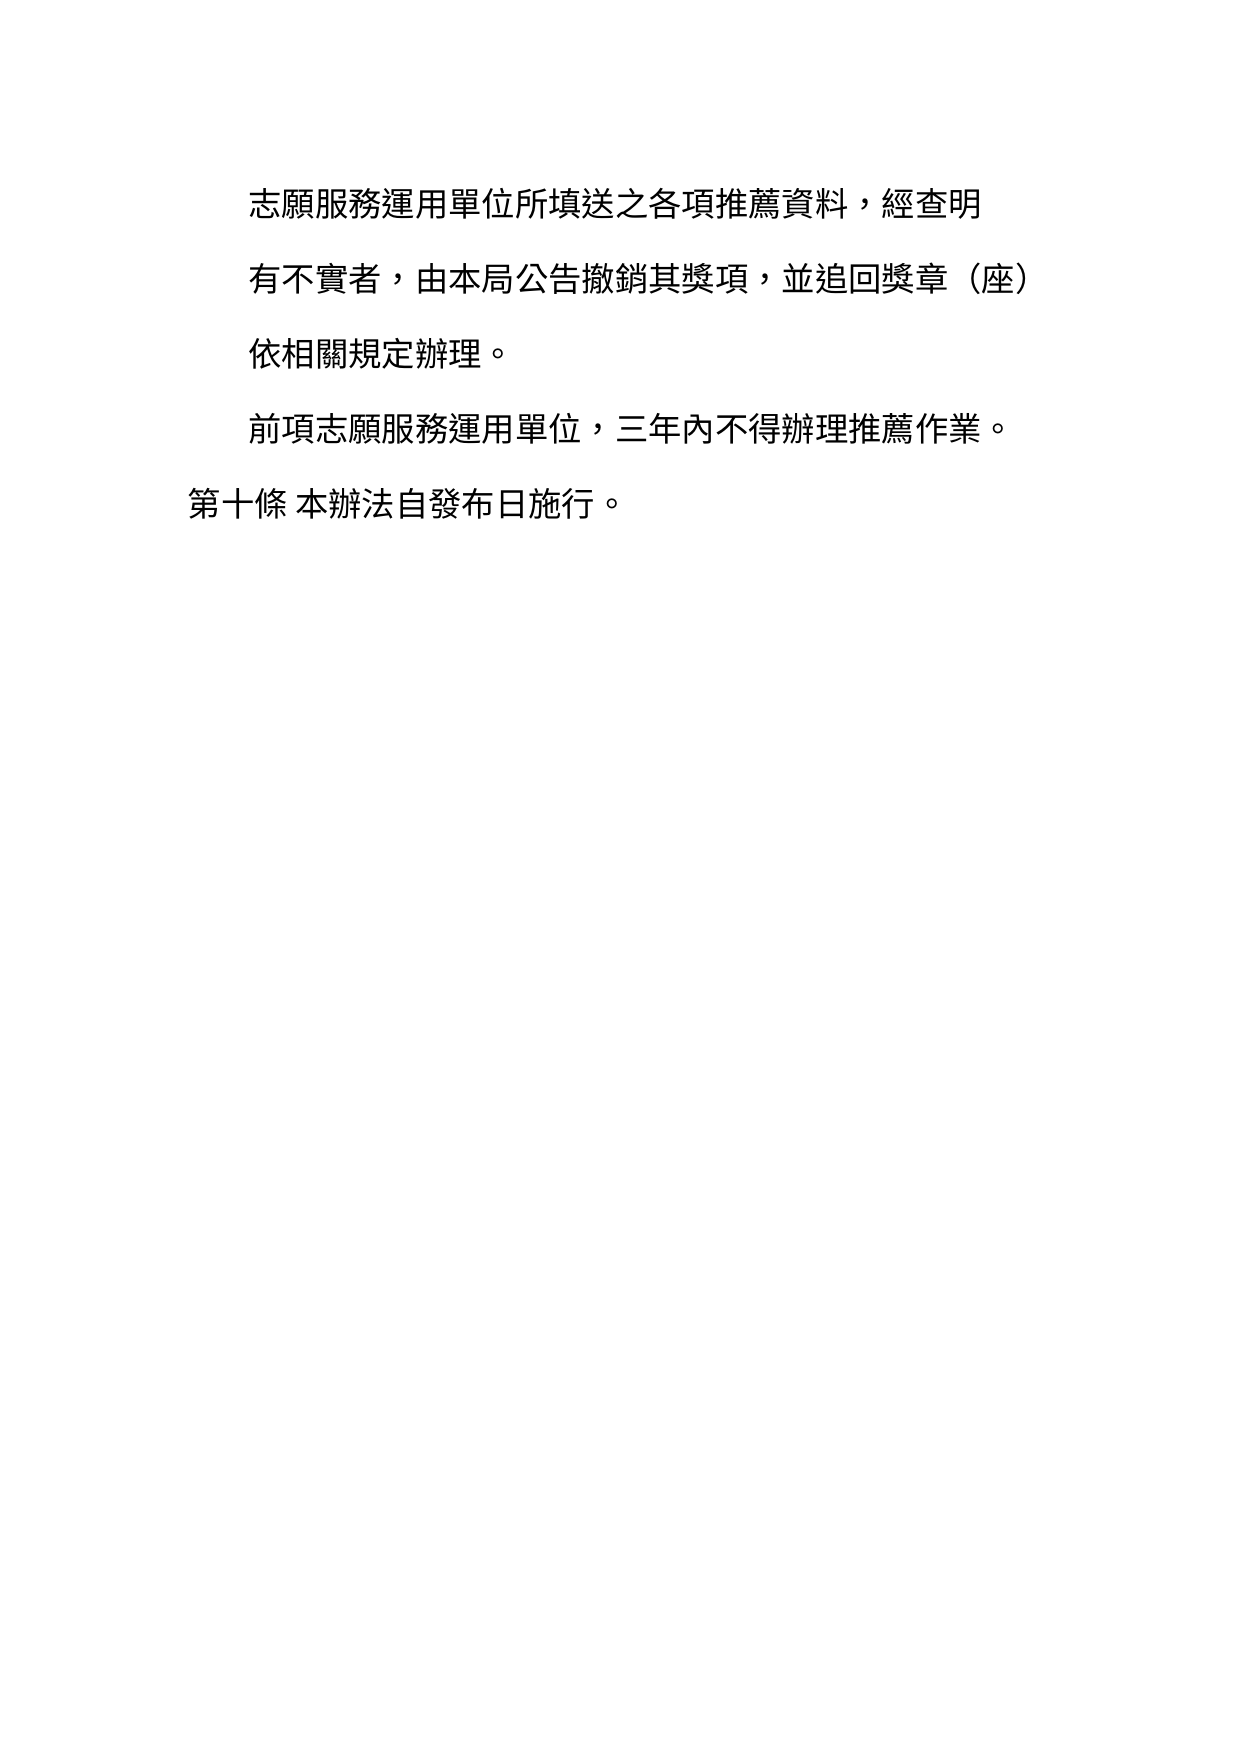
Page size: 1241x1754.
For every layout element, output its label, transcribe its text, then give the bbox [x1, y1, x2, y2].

text 有不實者，由本局公告撤銷其獎項，並追回獎章（座） [187, 239, 1053, 314]
text 前項志願服務運用單位，三年內不得辦理推薦作業。 [187, 389, 1053, 464]
text 第十條 本辦法自發布日施行。 [187, 464, 1053, 539]
text 志願服務運用單位所填送之各項推薦資料，經查明 [187, 164, 1053, 239]
text 依相關規定辦理。 [187, 314, 1053, 389]
